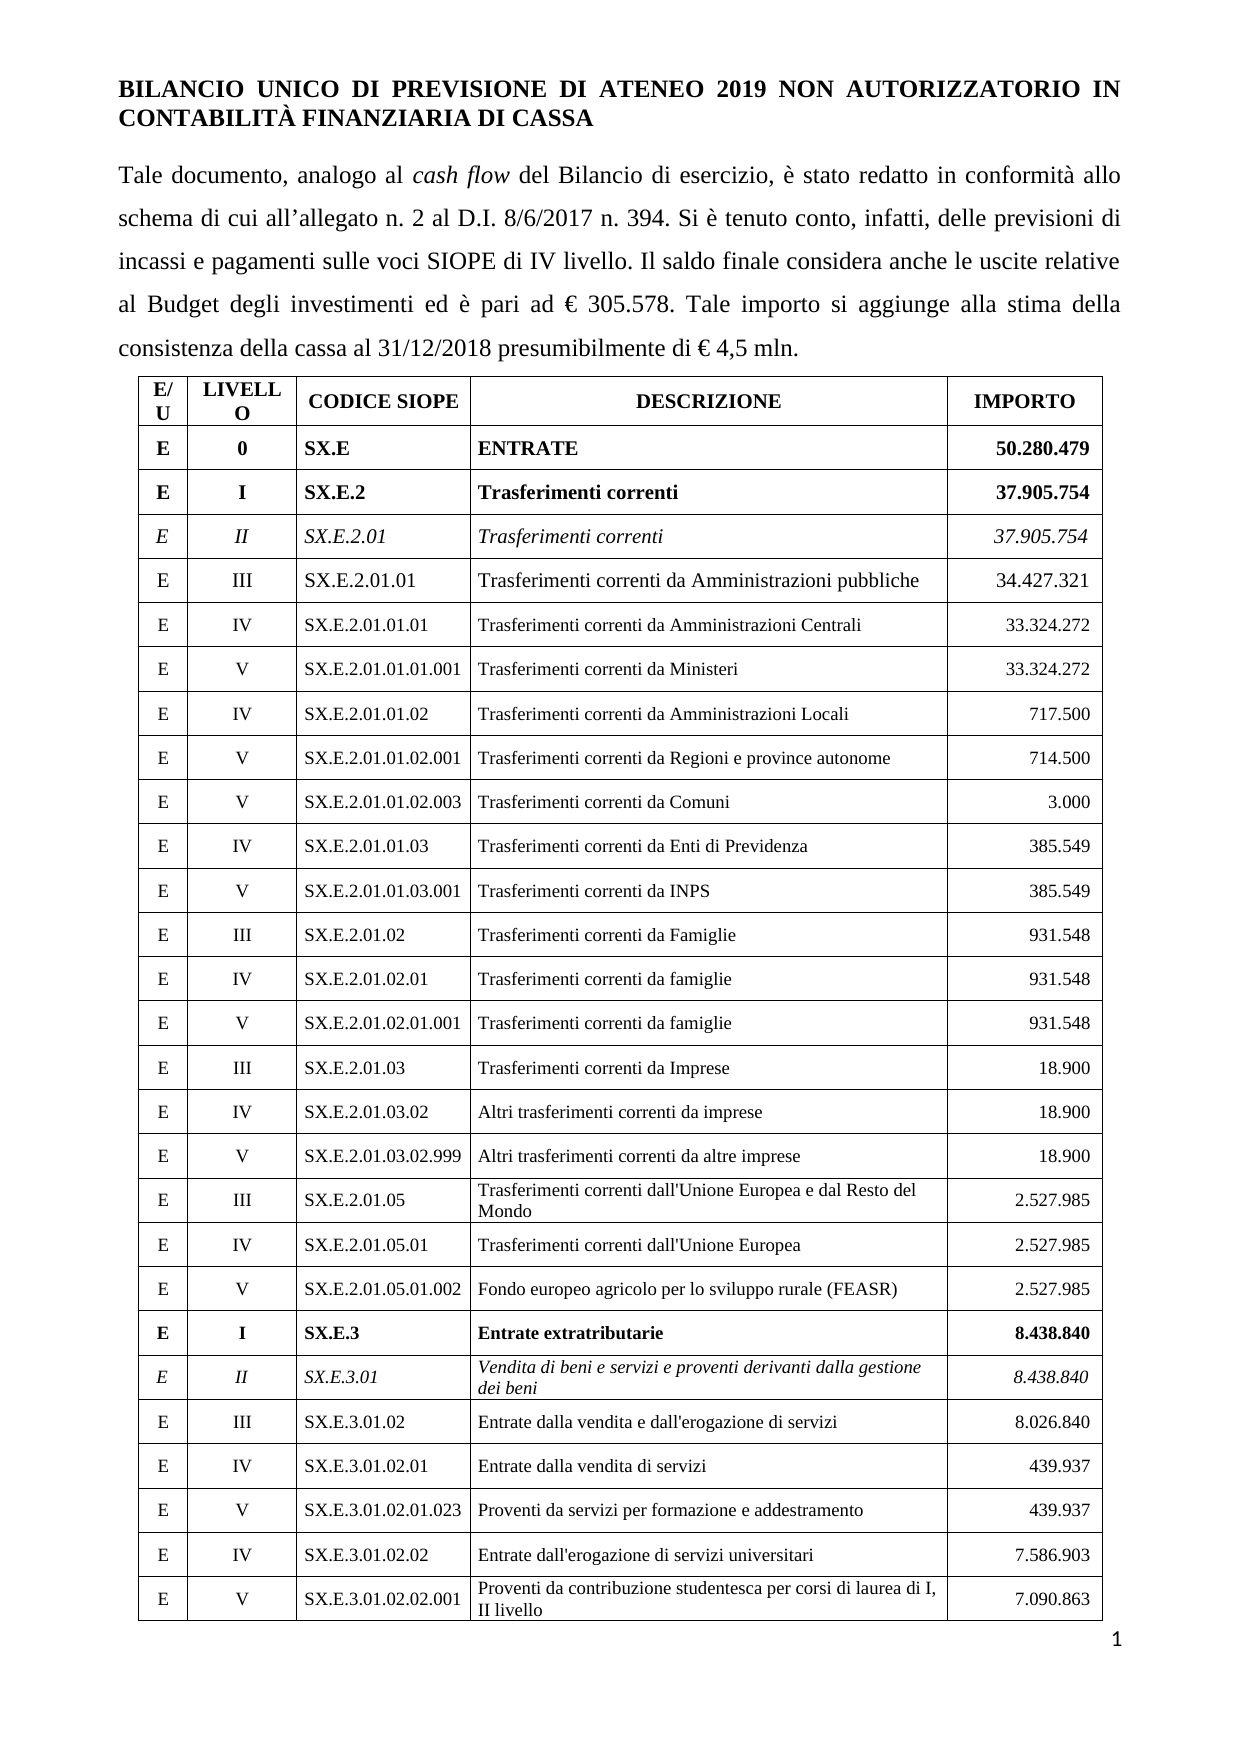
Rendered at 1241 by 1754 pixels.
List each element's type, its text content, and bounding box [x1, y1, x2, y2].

table_cell SX.E.2.01.02.01 [297, 957, 470, 1000]
table_cell V [188, 1134, 296, 1177]
table_cell Entrate dall'erogazione di servizi universitari [471, 1533, 947, 1576]
table_cell IV [188, 1090, 296, 1133]
table_cell E [139, 692, 187, 735]
table_cell Trasferimenti correnti da Enti di Previdenza [471, 824, 947, 868]
table_cell Trasferimenti correnti da Comuni [471, 780, 947, 823]
table_cell E [139, 957, 187, 1000]
table_header E/U [139, 377, 187, 425]
table_cell Trasferimenti correnti da INPS [471, 869, 947, 912]
table_cell 717.500 [948, 692, 1102, 735]
table_cell Trasferimenti correnti dall'Unione Europea [471, 1223, 947, 1266]
table_cell E [139, 1090, 187, 1133]
table_cell 439.937 [948, 1444, 1102, 1487]
table_cell SX.E.2.01.01.03 [297, 824, 470, 868]
table_cell 385.549 [948, 824, 1102, 868]
table_cell E [139, 1223, 187, 1266]
table_cell 439.937 [948, 1489, 1102, 1532]
table_cell SX.E.2.01.01.02 [297, 692, 470, 735]
table_cell 7.090.863 [948, 1577, 1102, 1620]
table_cell Proventi da servizi per formazione e addestramento [471, 1489, 947, 1532]
table_cell SX.E.2 [297, 470, 470, 513]
table_cell 8.438.840 [948, 1311, 1102, 1354]
table_cell IV [188, 1533, 296, 1576]
table_cell SX.E.2.01.05.01.002 [297, 1267, 470, 1310]
table_cell SX.E.3.01.02.02.001 [297, 1577, 470, 1620]
table_cell Entrate dalla vendita e dall'erogazione di servizi [471, 1400, 947, 1443]
table_cell 931.548 [948, 957, 1102, 1000]
table_cell SX.E.3.01.02 [297, 1400, 470, 1443]
table_cell SX.E.2.01.01 [297, 559, 470, 602]
table_cell IV [188, 1444, 296, 1487]
table_cell E [139, 470, 187, 513]
table_cell E [139, 780, 187, 823]
table_cell I [188, 470, 296, 513]
table_cell E [139, 1046, 187, 1089]
table_cell 0 [188, 426, 296, 469]
table_cell III [188, 1179, 296, 1222]
table_cell Trasferimenti correnti da Amministrazioni pubbliche [471, 559, 947, 602]
table_cell IV [188, 1223, 296, 1266]
table_cell SX.E.2.01.02.01.001 [297, 1001, 470, 1045]
table_cell Entrate extratributarie [471, 1311, 947, 1354]
table_cell 385.549 [948, 869, 1102, 912]
table_cell V [188, 780, 296, 823]
table_cell E [139, 559, 187, 602]
table_cell III [188, 913, 296, 956]
table_cell V [188, 1577, 296, 1620]
table_cell Trasferimenti correnti da Ministeri [471, 647, 947, 691]
table_cell Altri trasferimenti correnti da altre imprese [471, 1134, 947, 1177]
table_cell SX.E.2.01.01.01 [297, 603, 470, 646]
table_cell E [139, 736, 187, 779]
text BILANCIO UNICO DI PREVISIONE DI ATENEO 2019 NON AUTORIZZATORIO IN CONTABILITÀ FINANZIARIA DI CASSA [118, 74, 1122, 131]
table_cell SX.E.2.01.05.01 [297, 1223, 470, 1266]
table_cell Trasferimenti correnti dall'Unione Europea e dal Resto del Mondo [471, 1179, 947, 1222]
table_cell E [139, 1577, 187, 1620]
table_cell Trasferimenti correnti [471, 470, 947, 513]
table_header CODICE SIOPE [297, 377, 470, 425]
table_cell SX.E.2.01.05 [297, 1179, 470, 1222]
table_header LIVELLO [188, 377, 296, 425]
table_cell Trasferimenti correnti da Regioni e province autonome [471, 736, 947, 779]
table_cell I [188, 1311, 296, 1354]
table_cell Trasferimenti correnti [471, 515, 947, 558]
table_cell E [139, 515, 187, 558]
table_cell E [139, 1444, 187, 1487]
table_cell IV [188, 824, 296, 868]
table_cell Trasferimenti correnti da famiglie [471, 957, 947, 1000]
table_cell IV [188, 603, 296, 646]
table_cell E [139, 1267, 187, 1310]
table_cell SX.E.2.01.01.02.001 [297, 736, 470, 779]
table_cell IV [188, 957, 296, 1000]
table_cell SX.E.2.01.03.02.999 [297, 1134, 470, 1177]
table_cell II [188, 515, 296, 558]
table_cell V [188, 736, 296, 779]
table_cell SX.E.2.01.02 [297, 913, 470, 956]
table_cell 8.026.840 [948, 1400, 1102, 1443]
table_cell Altri trasferimenti correnti da imprese [471, 1090, 947, 1133]
table_cell 8.438.840 [948, 1356, 1102, 1399]
table_cell III [188, 559, 296, 602]
table_cell E [139, 913, 187, 956]
table_cell 33.324.272 [948, 603, 1102, 646]
table_cell V [188, 1267, 296, 1310]
table_cell E [139, 1001, 187, 1045]
table_cell E [139, 1489, 187, 1532]
table_cell E [139, 869, 187, 912]
table_cell II [188, 1356, 296, 1399]
table_cell Trasferimenti correnti da Amministrazioni Centrali [471, 603, 947, 646]
table_cell 2.527.985 [948, 1179, 1102, 1222]
table_cell 3.000 [948, 780, 1102, 823]
table_cell E [139, 1311, 187, 1354]
table_cell 7.586.903 [948, 1533, 1102, 1576]
table_cell 34.427.321 [948, 559, 1102, 602]
table_cell III [188, 1400, 296, 1443]
table_cell 18.900 [948, 1134, 1102, 1177]
table_cell 50.280.479 [948, 426, 1102, 469]
table_cell 37.905.754 [948, 515, 1102, 558]
table_cell E [139, 1533, 187, 1576]
table_cell III [188, 1046, 296, 1089]
table_cell 2.527.985 [948, 1223, 1102, 1266]
table_cell 18.900 [948, 1046, 1102, 1089]
table_cell IV [188, 692, 296, 735]
table_cell 714.500 [948, 736, 1102, 779]
table_cell SX.E.2.01.01.01.001 [297, 647, 470, 691]
table_cell Entrate dalla vendita di servizi [471, 1444, 947, 1487]
table_cell E [139, 426, 187, 469]
text Tale documento, analogo al cash flow del Bilancio di esercizio, è stato redatto in conformità allo schema di cui all’allegato n. 2 al D.I. 8/6/2017 n. 394. Si è tenuto conto, infatti, delle previsioni di incassi e pagamenti sulle voci SIOPE di IV livello. Il saldo finale considera anche le uscite relative al Budget degli investimenti ed è pari ad € 305.578. Tale importo si aggiunge alla stima della consistenza della cassa al 31/12/2018 presumibilmente di € 4,5 mln. [118, 160, 1122, 361]
table_cell SX.E.2.01.01.03.001 [297, 869, 470, 912]
table_cell SX.E [297, 426, 470, 469]
table_header DESCRIZIONE [471, 377, 947, 425]
table_cell SX.E.2.01 [297, 515, 470, 558]
table_cell 2.527.985 [948, 1267, 1102, 1310]
table_header IMPORTO [948, 377, 1102, 425]
table_cell E [139, 824, 187, 868]
table_cell V [188, 1001, 296, 1045]
table_cell V [188, 869, 296, 912]
table_cell 931.548 [948, 913, 1102, 956]
table_cell Trasferimenti correnti da Imprese [471, 1046, 947, 1089]
table_cell SX.E.3.01.02.01 [297, 1444, 470, 1487]
table_cell E [139, 603, 187, 646]
table_cell SX.E.2.01.03.02 [297, 1090, 470, 1133]
table_cell SX.E.3.01.02.01.023 [297, 1489, 470, 1532]
table_cell Vendita di beni e servizi e proventi derivanti dalla gestione dei beni [471, 1356, 947, 1399]
table_cell E [139, 1179, 187, 1222]
table_cell 931.548 [948, 1001, 1102, 1045]
table_cell Proventi da contribuzione studentesca per corsi di laurea di I, II livello [471, 1577, 947, 1620]
table_cell E [139, 1356, 187, 1399]
table_cell V [188, 647, 296, 691]
table_cell Fondo europeo agricolo per lo sviluppo rurale (FEASR) [471, 1267, 947, 1310]
table_cell 18.900 [948, 1090, 1102, 1133]
table_cell V [188, 1489, 296, 1532]
table_cell SX.E.3 [297, 1311, 470, 1354]
table_cell E [139, 1400, 187, 1443]
table_cell SX.E.2.01.01.02.003 [297, 780, 470, 823]
table_cell E [139, 647, 187, 691]
table_cell 33.324.272 [948, 647, 1102, 691]
table_cell Trasferimenti correnti da Famiglie [471, 913, 947, 956]
table_cell Trasferimenti correnti da Amministrazioni Locali [471, 692, 947, 735]
table_cell ENTRATE [471, 426, 947, 469]
table_cell SX.E.3.01.02.02 [297, 1533, 470, 1576]
table_cell SX.E.3.01 [297, 1356, 470, 1399]
table_cell SX.E.2.01.03 [297, 1046, 470, 1089]
table_cell E [139, 1134, 187, 1177]
table_cell 37.905.754 [948, 470, 1102, 513]
table_cell Trasferimenti correnti da famiglie [471, 1001, 947, 1045]
